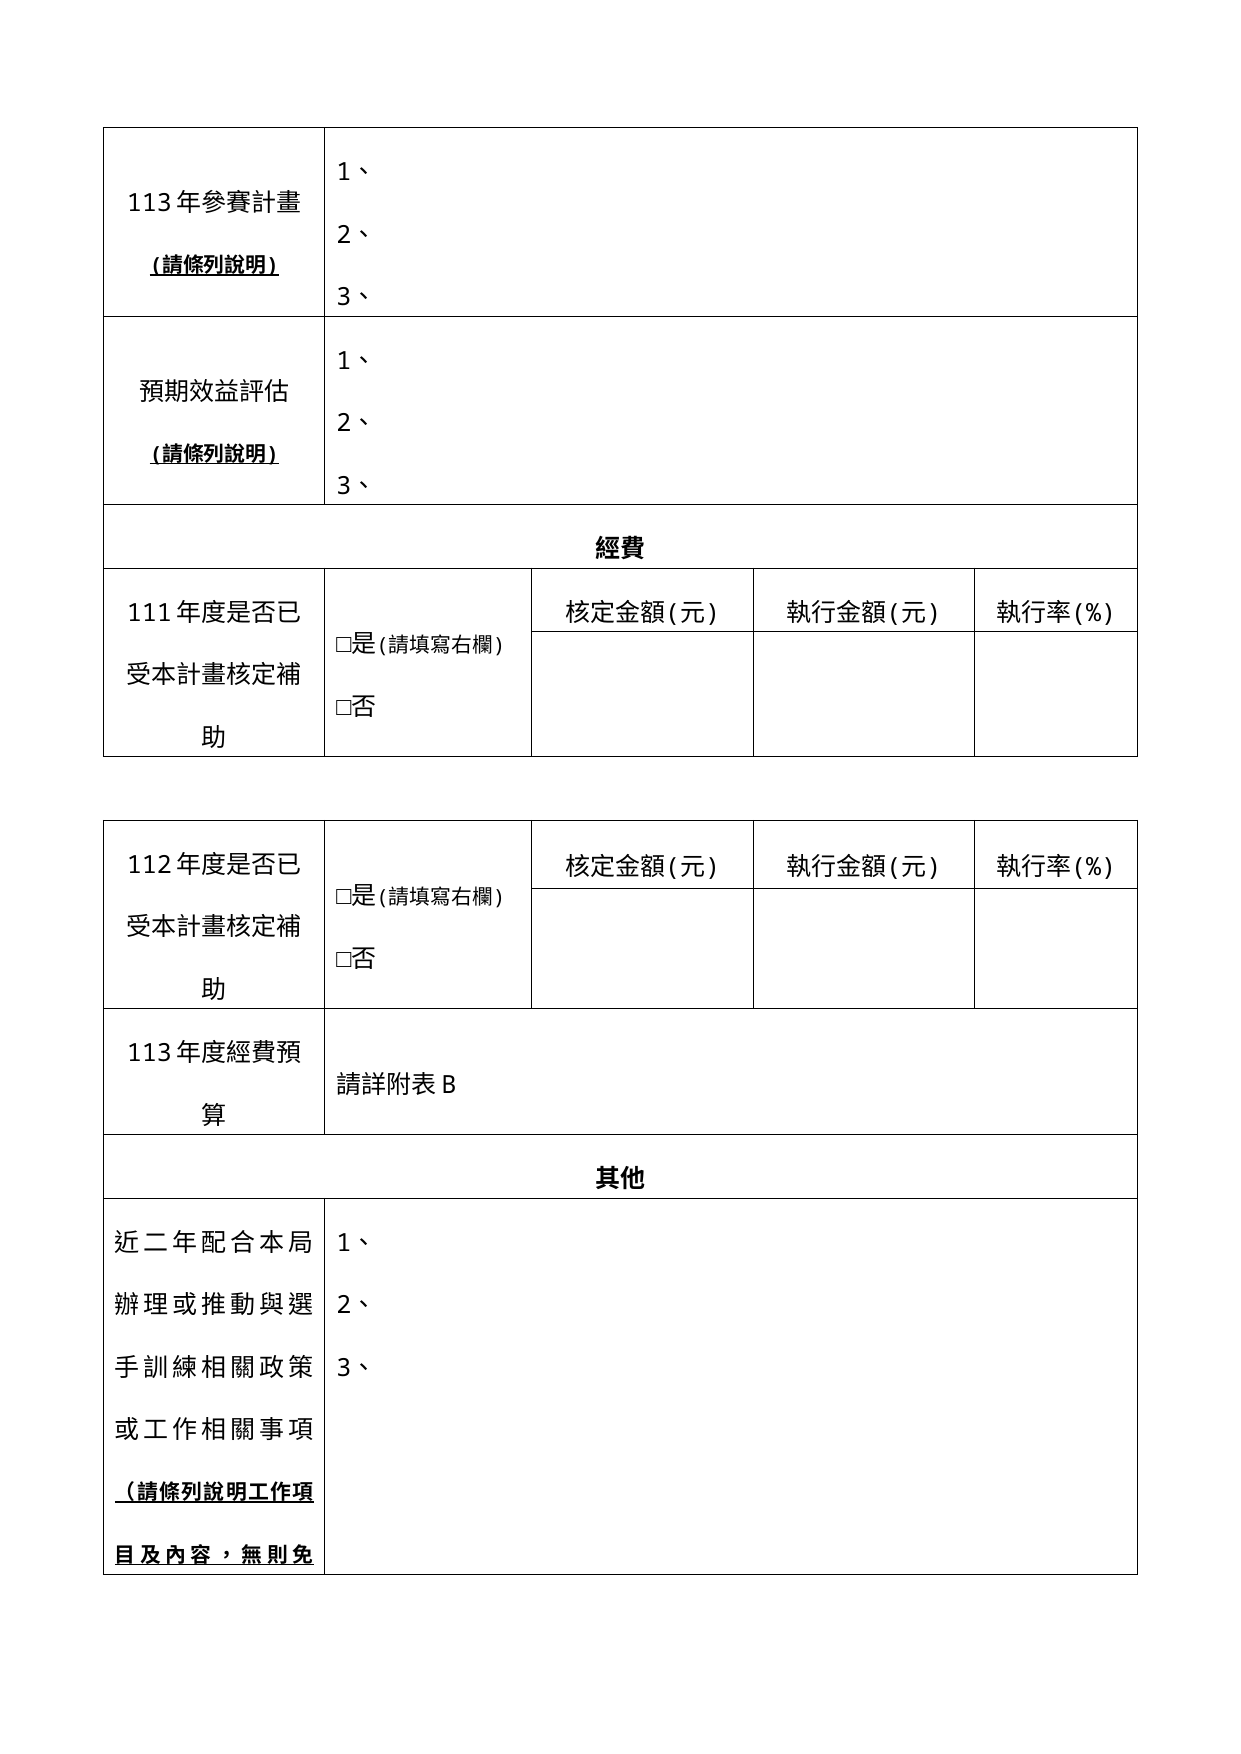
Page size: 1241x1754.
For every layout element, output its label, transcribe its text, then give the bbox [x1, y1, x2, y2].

table_cell [325, 1199, 1137, 1574]
table_header 執行金額(元) [754, 821, 974, 888]
table_cell 預期效益評估 (請條列說明) [104, 317, 324, 504]
table_header 執行率(%) [975, 821, 1137, 888]
table_cell [325, 128, 1137, 316]
table_cell [975, 632, 1137, 756]
table_cell [754, 889, 974, 1008]
table_cell 113年參賽計畫 (請條列說明) [104, 128, 324, 316]
table_cell 近二年配合本局辦理或推動與選手訓練相關政策或工作相關事項（請條列說明工作項目及內容，無則免 [104, 1199, 324, 1574]
table_cell 113年度經費預算 [104, 1009, 324, 1134]
table_cell [532, 632, 753, 756]
table_header 112年度是否已受本計畫核定補助 [104, 821, 324, 1008]
table_cell 請詳附表B [325, 1009, 1137, 1134]
table_cell [325, 317, 1137, 504]
table_cell [975, 889, 1137, 1008]
table_cell [754, 632, 974, 756]
table_cell 執行率(%) [975, 569, 1137, 631]
table_cell 其他 [104, 1135, 1137, 1198]
table_cell 111年度是否已受本計畫核定補助 [104, 569, 324, 756]
table_header 核定金額(元) [532, 821, 753, 888]
table_header □是(請填寫右欄) □否 [325, 821, 531, 1008]
table_cell 核定金額(元) [532, 569, 753, 631]
table_cell [532, 889, 753, 1008]
table_cell 經費 [104, 505, 1137, 568]
table_cell 執行金額(元) [754, 569, 974, 631]
table_cell □是(請填寫右欄) □否 [325, 569, 531, 756]
